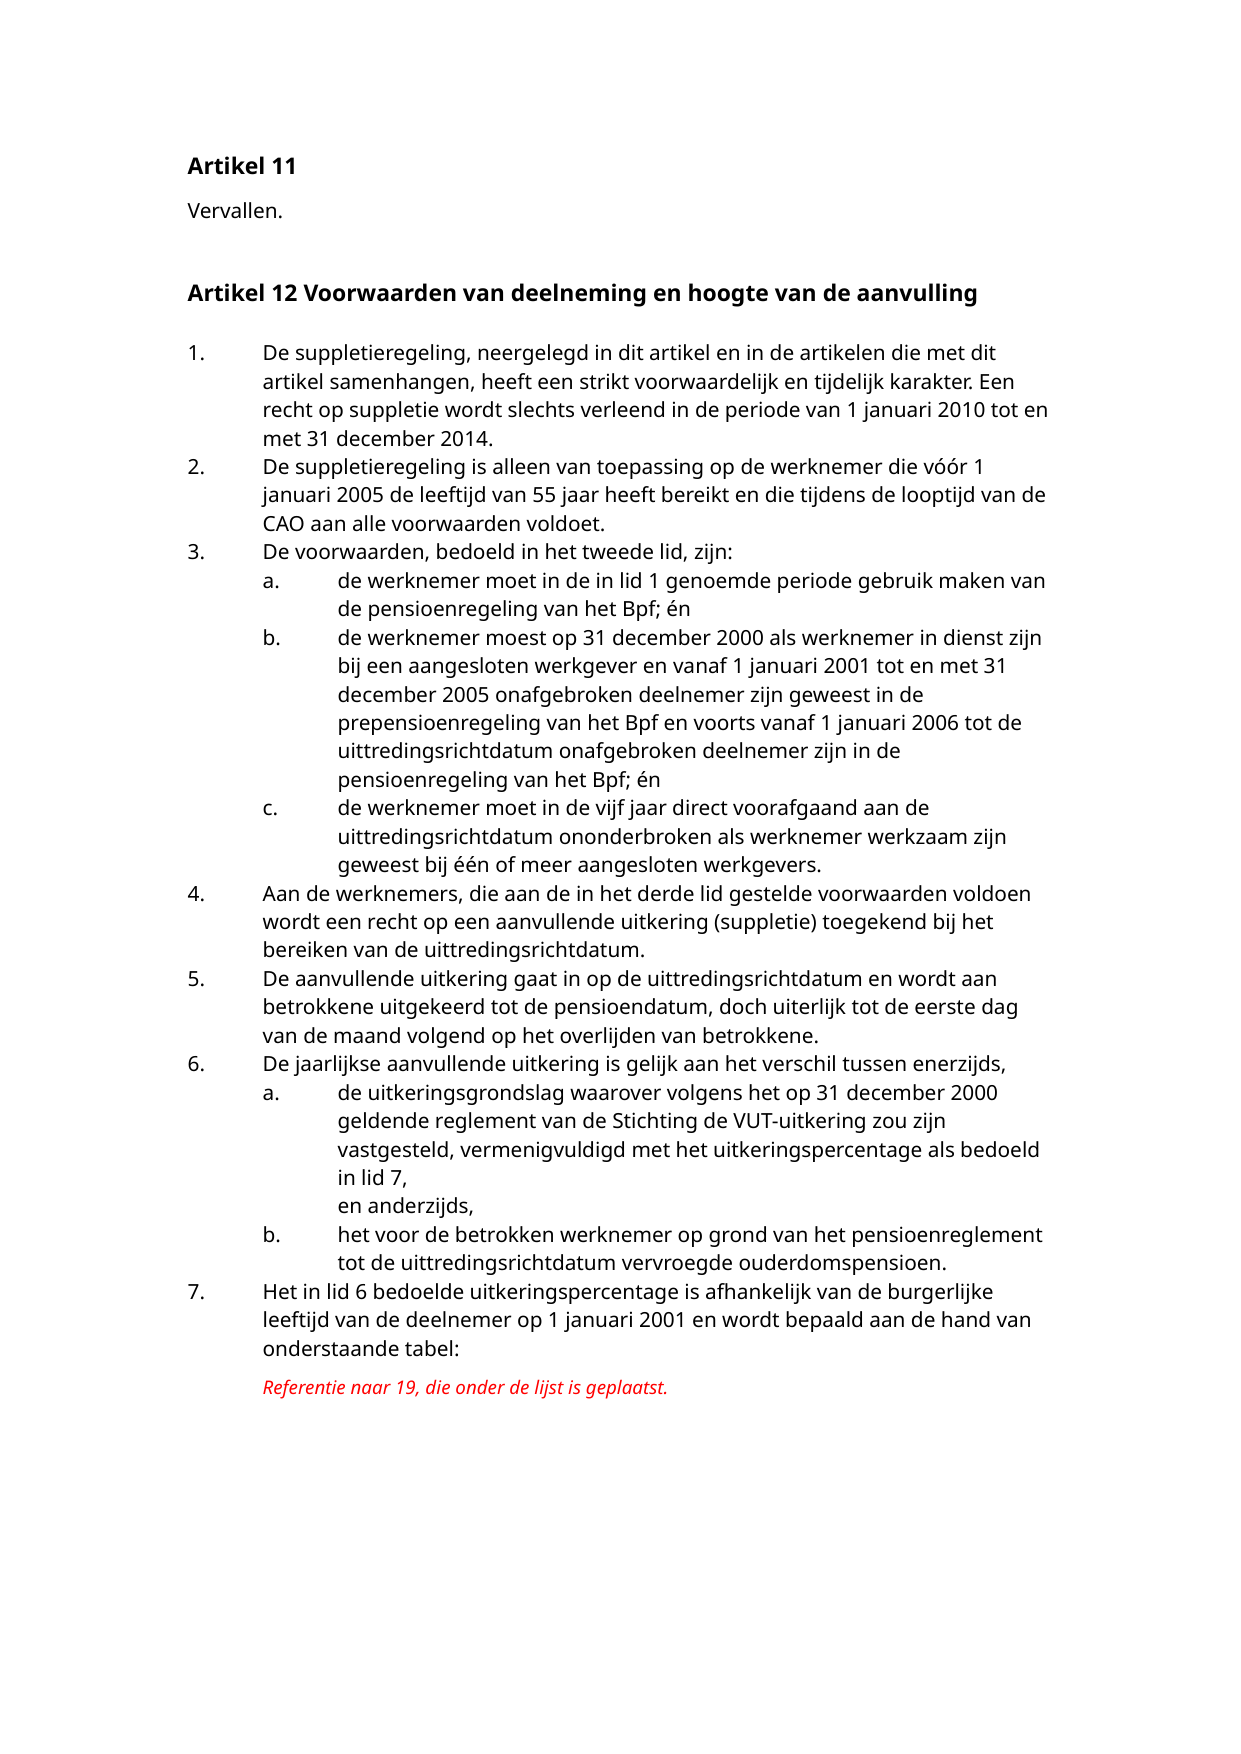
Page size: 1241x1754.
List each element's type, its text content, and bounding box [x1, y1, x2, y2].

list De aanvullende uitkering gaat in op de uittredingsrichtdatum en wordt aan betrokkene uitgekeerd tot de pensioendatum, doch uiterlijk tot de eerste dag van de maand volgend op het overlijden van betrokkene. [187, 964, 1053, 1049]
text Vervallen. [187, 196, 1053, 225]
list de werknemer moet in de vijf jaar direct voorafgaand aan de uittredingsrichtdatum ononderbroken als werknemer werkzaam zijn geweest bij één of meer aangesloten werkgevers. [262, 793, 1053, 879]
list De suppletieregeling is alleen van toepassing op de werknemer die vóór 1 januari 2005 de leeftijd van 55 jaar heeft bereikt en die tijdens de looptijd van de CAO aan alle voorwaarden voldoet. [187, 452, 1053, 537]
list Referentie naar de 1ste tabel, die onder de lijst is geplaatst. [187, 1374, 1053, 1400]
list de werknemer moet in de in lid 1 genoemde periode gebruik maken van de pensioenregeling van het Bpf; én [262, 566, 1053, 623]
list de uitkeringsgrondslag waarover volgens het op 31 december 2000 geldende reglement van de Stichting de VUT-uitkering zou zijn vastgesteld, vermenigvuldigd met het uitkeringspercentage als bedoeld in lid 7, [262, 1078, 1053, 1192]
list De voorwaarden, bedoeld in het tweede lid, zijn: [187, 537, 1053, 566]
list de werknemer moest op 31 december 2000 als werknemer in dienst zijn bij een aangesloten werkgever en vanaf 1 januari 2001 tot en met 31 december 2005 onafgebroken deelnemer zijn geweest in de prepensioenregeling van het Bpf en voorts vanaf 1 januari 2006 tot de uittredingsrichtdatum onafgebroken deelnemer zijn in de pensioenregeling van het Bpf; én [262, 623, 1053, 793]
list en anderzijds, [262, 1192, 1053, 1220]
list het voor de betrokken werknemer op grond van het pensioenreglement tot de uittredingsrichtdatum vervroegde ouderdomspensioen. [262, 1220, 1053, 1277]
list De jaarlijkse aanvullende uitkering is gelijk aan het verschil tussen enerzijds, [187, 1049, 1053, 1078]
list Aan de werknemers, die aan de in het derde lid gestelde voorwaarden voldoen wordt een recht op een aanvullende uitkering (suppletie) toegekend bij het bereiken van de uittredingsrichtdatum. [187, 879, 1053, 964]
subtitle Artikel 12 Voorwaarden van deelneming en hoogte van de aanvulling [187, 277, 1053, 308]
list De suppletieregeling, neergelegd in dit artikel en in de artikelen die met dit artikel samenhangen, heeft een strikt voorwaardelijk en tijdelijk karakter. Een recht op suppletie wordt slechts verleend in de periode van 1 januari 2010 tot en met 31 december 2014. [187, 338, 1053, 452]
subtitle Artikel 11 [187, 150, 1053, 181]
list Het in lid 6 bedoelde uitkeringspercentage is afhankelijk van de burgerlijke leeftijd van de deelnemer op 1 januari 2001 en wordt bepaald aan de hand van onderstaande tabel: [187, 1277, 1053, 1362]
